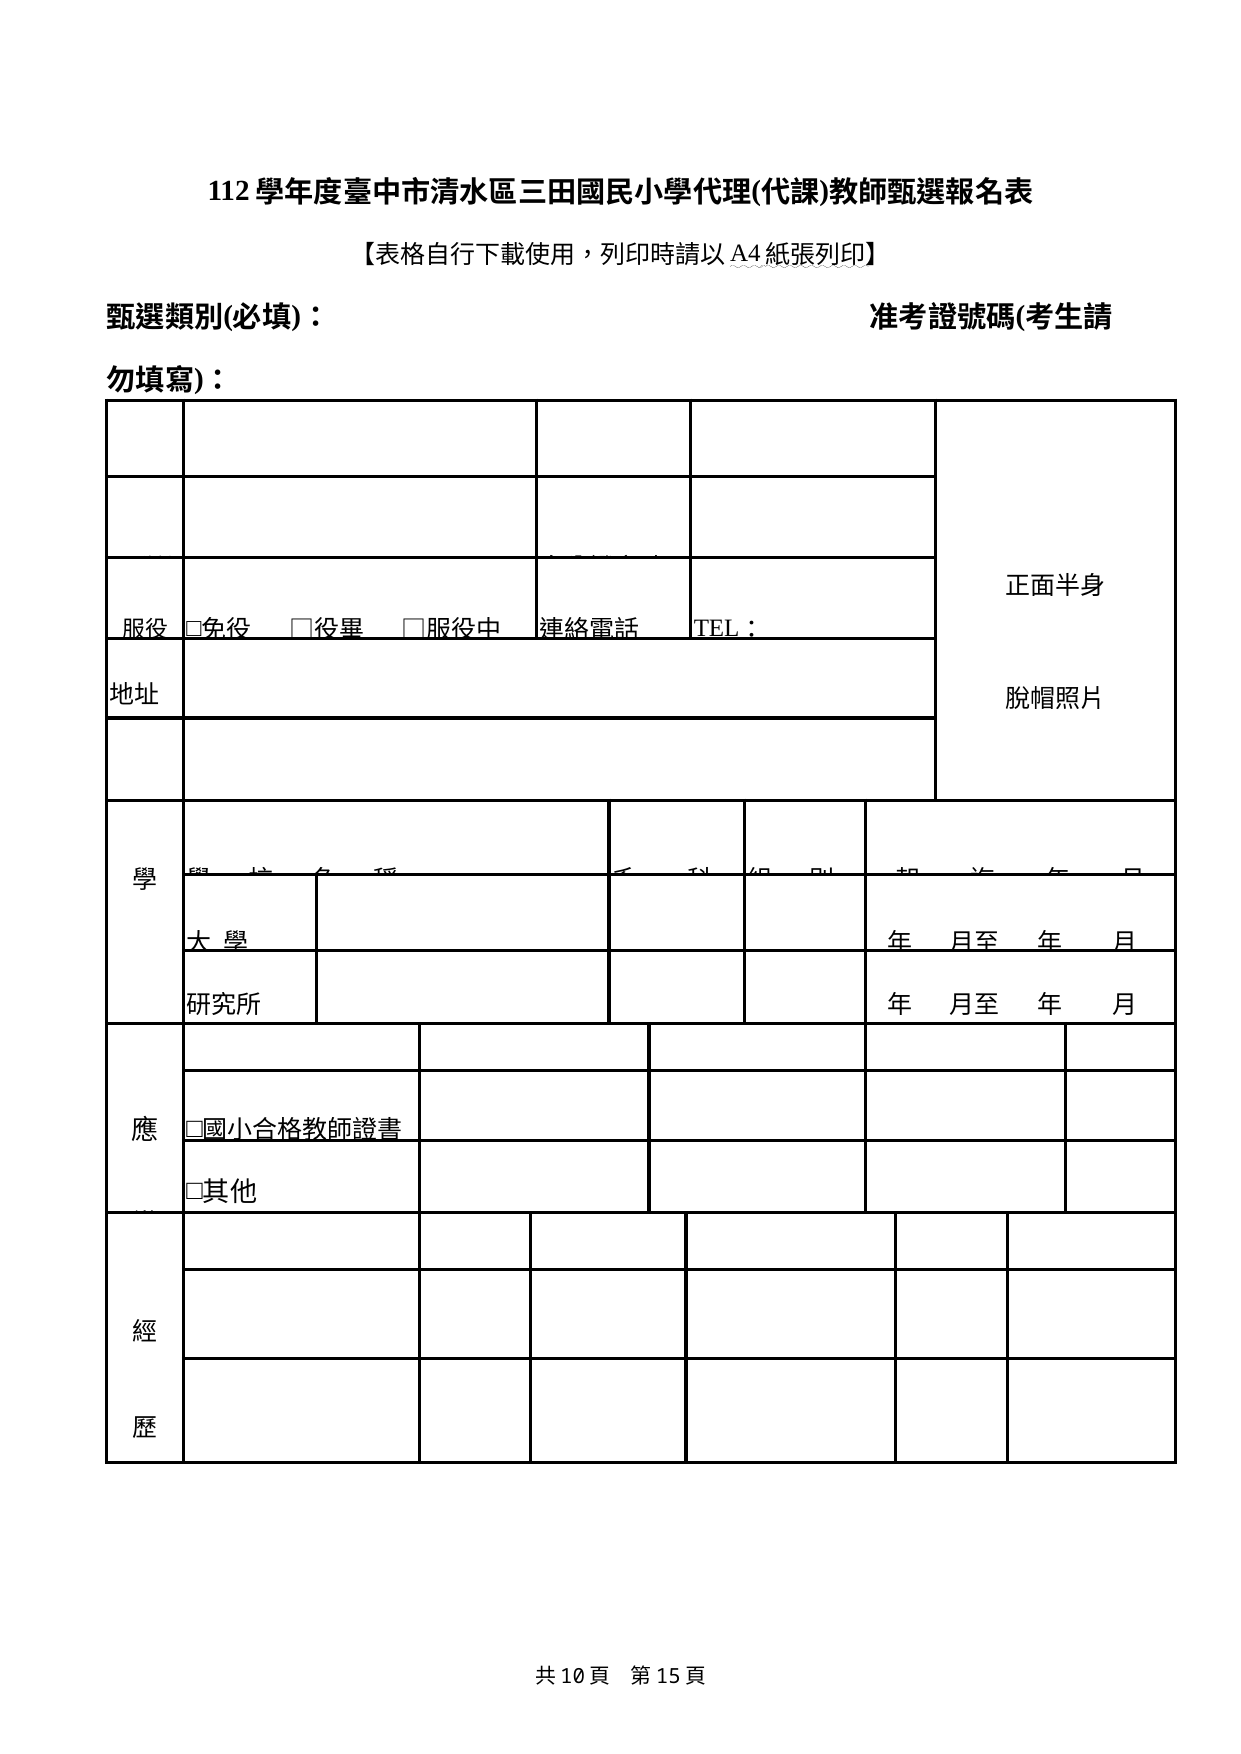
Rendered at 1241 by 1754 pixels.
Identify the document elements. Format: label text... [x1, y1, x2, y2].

table_cell 類 別 [185, 1025, 418, 1069]
table_header 姓 名 [108, 402, 182, 475]
table_header 年 月 日 [692, 402, 934, 475]
table_cell [421, 1360, 529, 1461]
table_cell [421, 1271, 529, 1357]
table_cell 系 科 [611, 802, 743, 873]
table_cell [421, 1142, 647, 1211]
table_cell [692, 478, 934, 556]
table_cell [1067, 1072, 1174, 1139]
text 【表格自行下載使用，列印時請以A4紙張列印】 [106, 211, 1134, 273]
table_cell 服役 情形 [108, 559, 182, 637]
table_cell [532, 1271, 684, 1357]
table_cell □免役 □役畢 □服役中 [185, 559, 535, 637]
table_cell 發 證 日 期 [651, 1025, 864, 1069]
table_cell 連絡電話 [538, 559, 689, 637]
table_cell [185, 1360, 418, 1461]
table_header [185, 402, 535, 475]
table_cell 發 證 機 關 [867, 1025, 1064, 1069]
table_cell 研究所 [185, 952, 315, 1022]
table_cell [746, 876, 864, 948]
table_cell [688, 1360, 894, 1461]
table_cell [611, 876, 743, 948]
table_cell [651, 1072, 864, 1139]
table_cell 經 歷 [108, 1214, 182, 1461]
table_cell 學 校 名 稱 [185, 802, 607, 873]
table_cell 起 迄 年 月 [867, 802, 1174, 873]
table_cell 起 迄 年 月 [532, 1214, 684, 1268]
table_cell 年 月至 年 月 [867, 876, 1174, 948]
table_cell 地址 [108, 640, 182, 716]
table_cell [532, 1360, 684, 1461]
table_cell 職 稱 [421, 1214, 529, 1268]
table_cell [318, 876, 607, 948]
table_cell [185, 640, 934, 716]
table_cell [688, 1271, 894, 1357]
table_cell [897, 1271, 1006, 1357]
table_cell 電子郵件 [108, 720, 182, 798]
table_cell [421, 1072, 647, 1139]
table_cell 大 學 [185, 876, 315, 948]
table_cell [651, 1142, 864, 1211]
table_cell 職 稱 [897, 1214, 1006, 1268]
table_cell [185, 478, 535, 556]
table_cell 身分證字號 [538, 478, 689, 556]
table_cell [185, 1271, 418, 1357]
table_cell 起 迄 年 月 [1009, 1214, 1174, 1268]
table_cell 組 別 [746, 802, 864, 873]
table_cell [867, 1142, 1064, 1211]
table_header 出生年月日 [538, 402, 689, 475]
table_cell 現職機關學校 [108, 478, 182, 556]
table_cell 備註 [1067, 1025, 1174, 1069]
table_cell TEL： 手機： [692, 559, 934, 637]
table_cell [1067, 1142, 1174, 1211]
table_header 正面半身 脫帽照片 [937, 402, 1174, 798]
table_cell 曾服務之機關學校 [185, 1214, 418, 1268]
table_cell [1009, 1360, 1174, 1461]
table_cell 應 繳 驗 證 件 [108, 1025, 182, 1211]
table_cell [1009, 1271, 1174, 1357]
table_cell [318, 952, 607, 1022]
text 112學年度臺中市清水區三田國民小學代理(代課)教師甄選報名表 [106, 148, 1134, 211]
table_cell □國小合格教師證書 [185, 1072, 418, 1139]
text 甄選類別(必填)： 准考證號碼(考生請勿填寫)： [106, 273, 1134, 398]
table_cell 曾服務之機關學校 [688, 1214, 894, 1268]
table_cell [867, 1072, 1064, 1139]
table_cell 年 月至 年 月 [867, 952, 1174, 1022]
table_cell □其他 [185, 1142, 418, 1211]
table_cell [746, 952, 864, 1022]
table_cell [897, 1360, 1006, 1461]
table_cell 學 歷 [108, 802, 182, 1022]
table_cell 證 書 字 號 [421, 1025, 647, 1069]
table_cell [185, 720, 934, 798]
table_cell [611, 952, 743, 1022]
